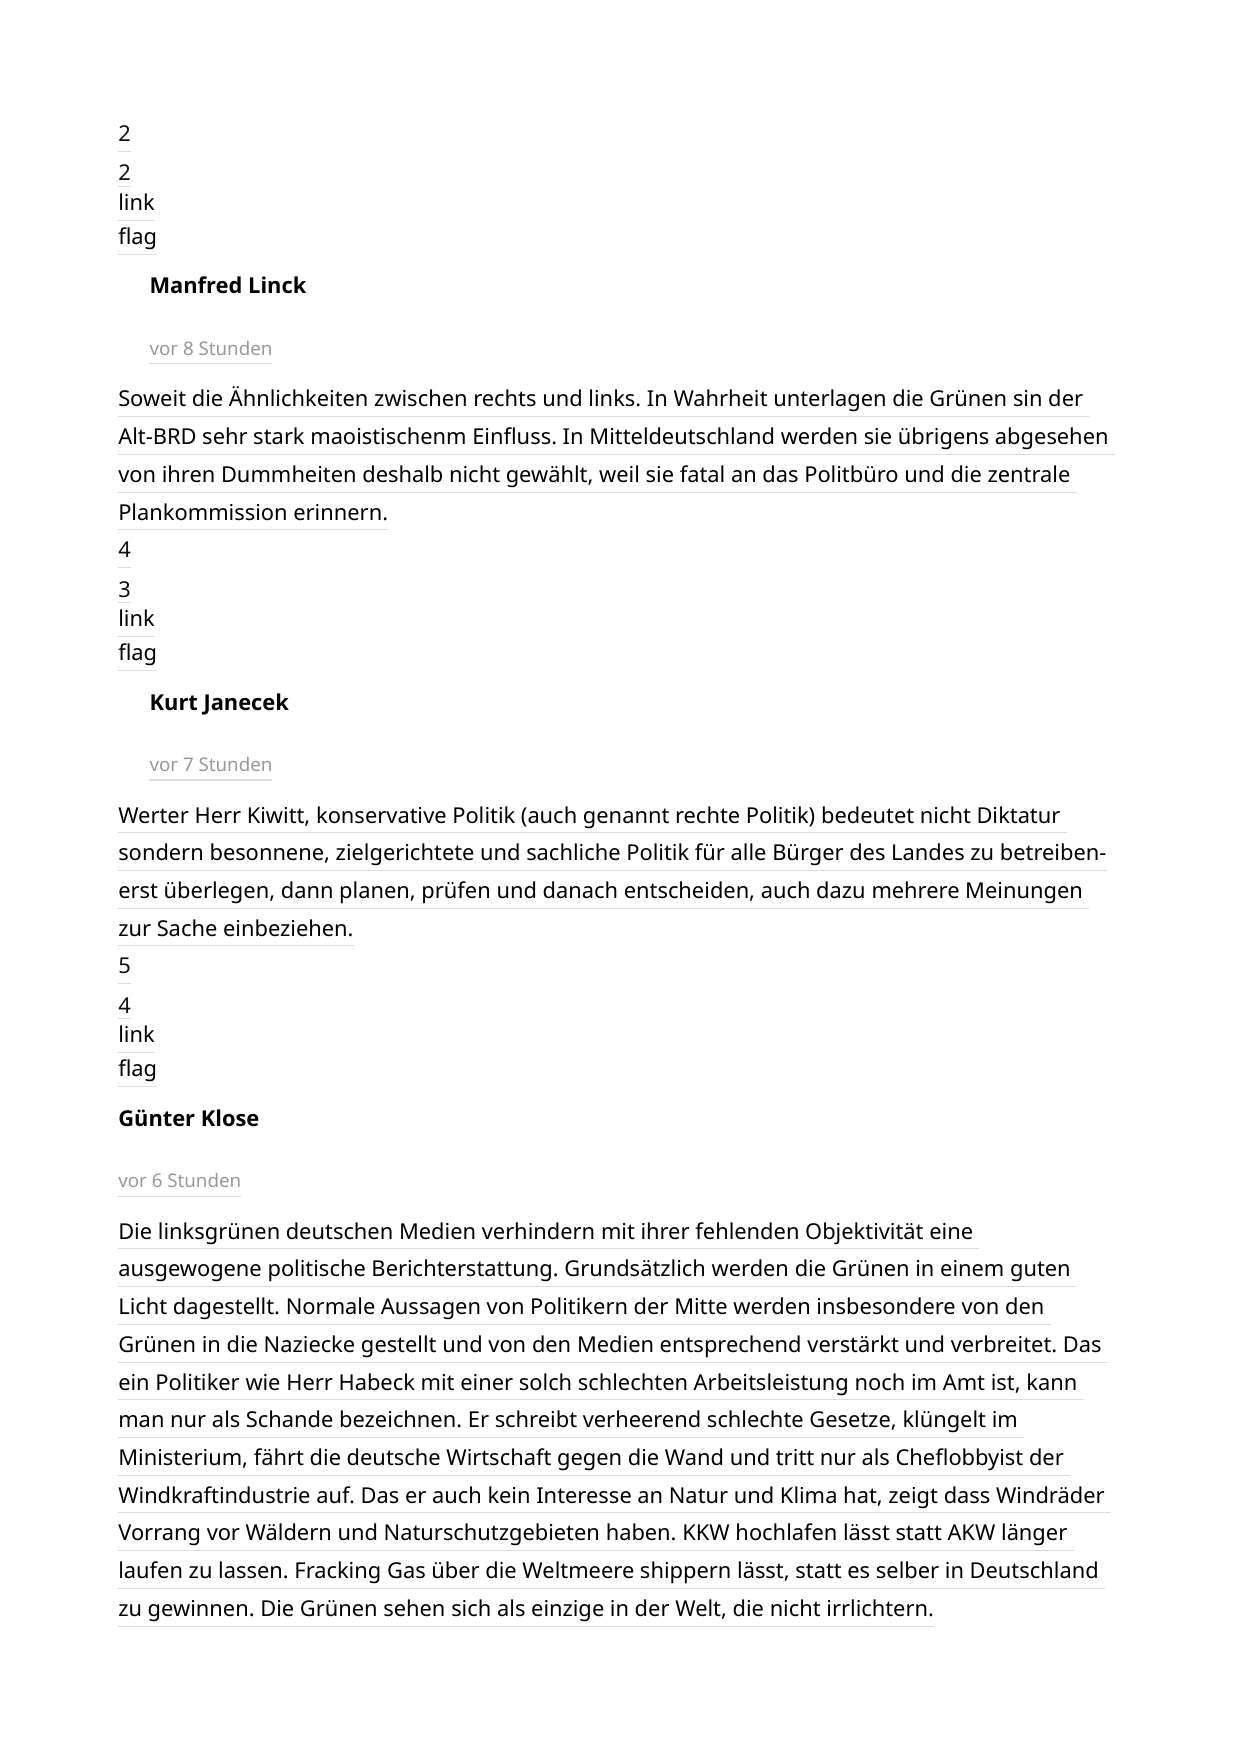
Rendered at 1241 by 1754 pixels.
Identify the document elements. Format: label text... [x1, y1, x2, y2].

text 5 [118, 950, 1122, 984]
text Soweit die Ähnlichkeiten zwischen rechts und links. In Wahrheit unterlagen die Grünen sin der Alt-BRD sehr stark maoistischenm Einfluss. In Mitteldeutschland werden sie übrigens abgesehen von ihren Dummheiten deshalb nicht gewählt, weil sie fatal an das Politbüro und die zentrale Plankommission erinnern. [118, 383, 1122, 530]
text link [118, 603, 1122, 637]
text vor 7 Stunden [149, 751, 1117, 781]
text Die linksgrünen deutschen Medien verhindern mit ihrer fehlenden Objektivität eine ausgewogene politische Berichterstattung. Grundsätzlich werden die Grünen in einem guten Licht dagestellt. Normale Aussagen von Politikern der Mitte werden insbesondere von den Grünen in die Naziecke gestellt und von den Medien entsprechend verstärkt und verbreitet. Das ein Politiker wie Herr Habeck mit einer solch schlechten Arbeitsleistung noch im Amt ist, kann man nur als Schande bezeichnen. Er schreibt verheerend schlechte Gesetze, klüngelt im Ministerium, fährt die deutsche Wirtschaft gegen die Wand und tritt nur als Cheflobbyist der Windkraftindustrie auf. Das er auch kein Interesse an Natur und Klima hat, zeigt dass Windräder Vorrang vor Wäldern und Naturschutzgebieten haben. KKW hochlafen lässt statt AKW länger laufen zu lassen. Fracking Gas über die Weltmeere shippern lässt, statt es selber in Deutschland zu gewinnen. Die Grünen sehen sich als einzige in der Welt, die nicht irrlichtern. [118, 1216, 1122, 1627]
text 2 [118, 118, 1122, 152]
text flag [118, 637, 1122, 671]
text 4 [118, 988, 1122, 1019]
text 2 [118, 156, 1122, 187]
text flag [118, 221, 1122, 255]
text vor 6 Stunden [118, 1167, 1117, 1197]
text Kurt Janecek [149, 686, 1122, 716]
text 3 [118, 572, 1122, 603]
text vor 8 Stunden [149, 335, 1117, 364]
text Manfred Linck [149, 270, 1122, 300]
text link [118, 187, 1122, 221]
text Günter Klose [118, 1103, 1122, 1132]
text Werter Herr Kiwitt, konservative Politik (auch genannt rechte Politik) bedeutet nicht Diktatur sondern besonnene, zielgerichtete und sachliche Politik für alle Bürger des Landes zu betreiben-erst überlegen, dann planen, prüfen und danach entscheiden, auch dazu mehrere Meinungen zur Sache einbeziehen. [118, 799, 1122, 946]
text 4 [118, 534, 1122, 568]
text link [118, 1019, 1122, 1053]
text flag [118, 1053, 1122, 1087]
